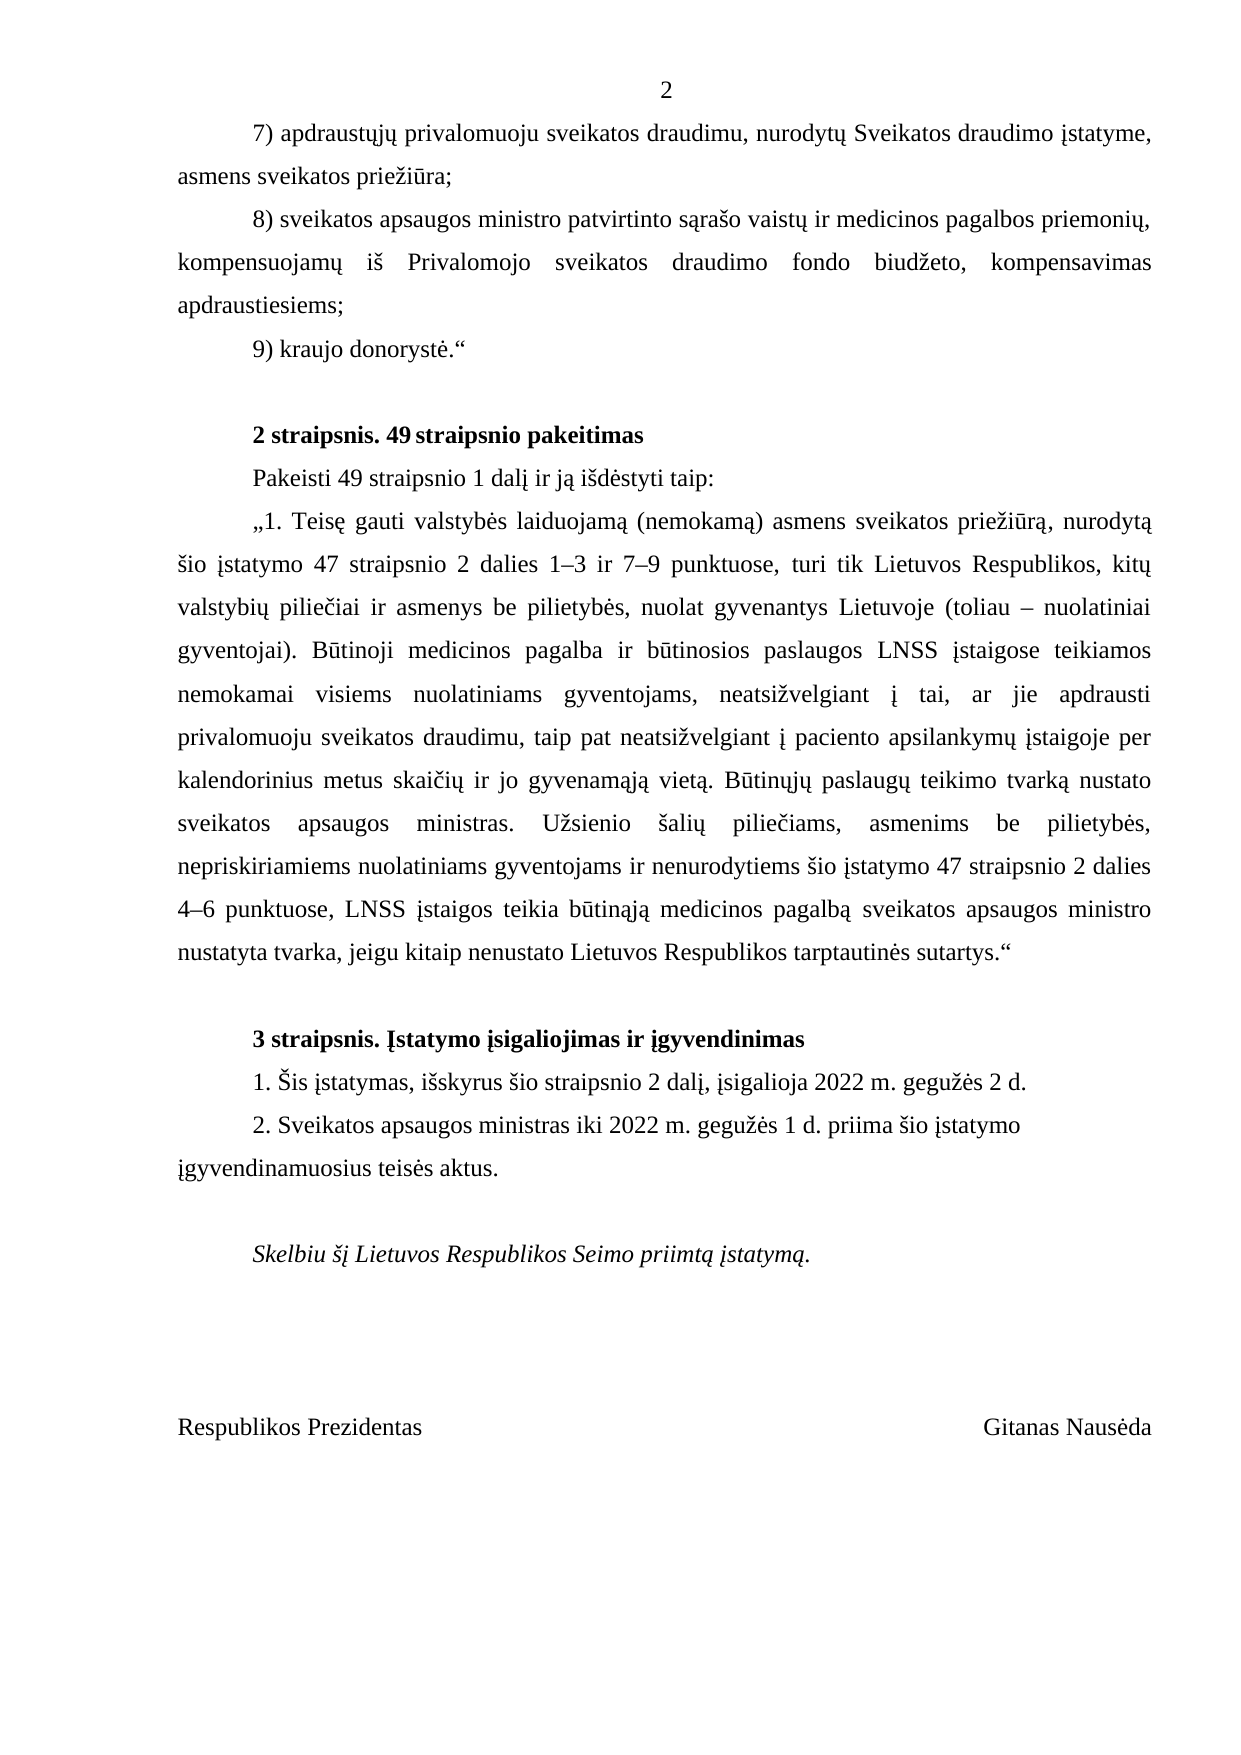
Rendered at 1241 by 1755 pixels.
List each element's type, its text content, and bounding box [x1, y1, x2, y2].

text 8) sveikatos apsaugos ministro patvirtinto sąrašo vaistų ir medicinos pagalbos priemonių, kompensuojamų iš Privalomojo sveikatos draudimo fondo biudžeto, kompensavimas apdraustiesiems; [177, 204, 1152, 319]
text „1. Teisę gauti valstybės laiduojamą (nemokamą) asmens sveikatos priežiūrą, nurodytą šio įstatymo 47 straipsnio 2 dalies 1–3 ir 7–9 punktuose, turi tik Lietuvos Respublikos, kitų valstybių piliečiai ir asmenys be pilietybės, nuolat gyvenantys Lietuvoje (toliau – nuolatiniai gyventojai). Būtinoji medicinos pagalba ir būtinosios paslaugos LNSS įstaigose teikiamos nemokamai visiems nuolatiniams gyventojams, neatsižvelgiant į tai, ar jie apdrausti privalomuoju sveikatos draudimu, taip pat neatsižvelgiant į paciento apsilankymų įstaigoje per kalendorinius metus skaičių ir jo gyvenamąją vietą. Būtinųjų paslaugų teikimo tvarką nustato sveikatos apsaugos ministras. Užsienio šalių piliečiams, asmenims be pilietybės, nepriskiriamiems nuolatiniams gyventojams ir nenurodytiems šio įstatymo 47 straipsnio 2 dalies 4–6 punktuose, LNSS įstaigos teikia būtinąją medicinos pagalbą sveikatos apsaugos ministro nustatyta tvarka, jeigu kitaip nenustato Lietuvos Respublikos tarptautinės sutartys.“ [177, 506, 1152, 966]
text 2 straipsnis. 49 straipsnio pakeitimas [177, 420, 1152, 449]
text 3 straipsnis. Įstatymo įsigaliojimas ir įgyvendinimas [177, 1024, 1152, 1052]
text 2. Sveikatos apsaugos ministras iki 2022 m. gegužės 1 d. priima šio įstatymo įgyvendinamuosius teisės aktus. [177, 1110, 1152, 1182]
text Respublikos Prezidentas Gitanas Nausėda [177, 1412, 1152, 1441]
text Skelbiu šį Lietuvos Respublikos Seimo priimtą įstatymą. [177, 1239, 1152, 1268]
text 9) kraujo donorystė.“ [177, 334, 1152, 362]
text Pakeisti 49 straipsnio 1 dalį ir ją išdėstyti taip: [177, 463, 1152, 492]
text 7) apdraustųjų privalomuoju sveikatos draudimu, nurodytų Sveikatos draudimo įstatyme, asmens sveikatos priežiūra; [177, 118, 1152, 190]
text 1. Šis įstatymas, išskyrus šio straipsnio 2 dalį, įsigalioja 2022 m. gegužės 2 d. [177, 1067, 1152, 1096]
